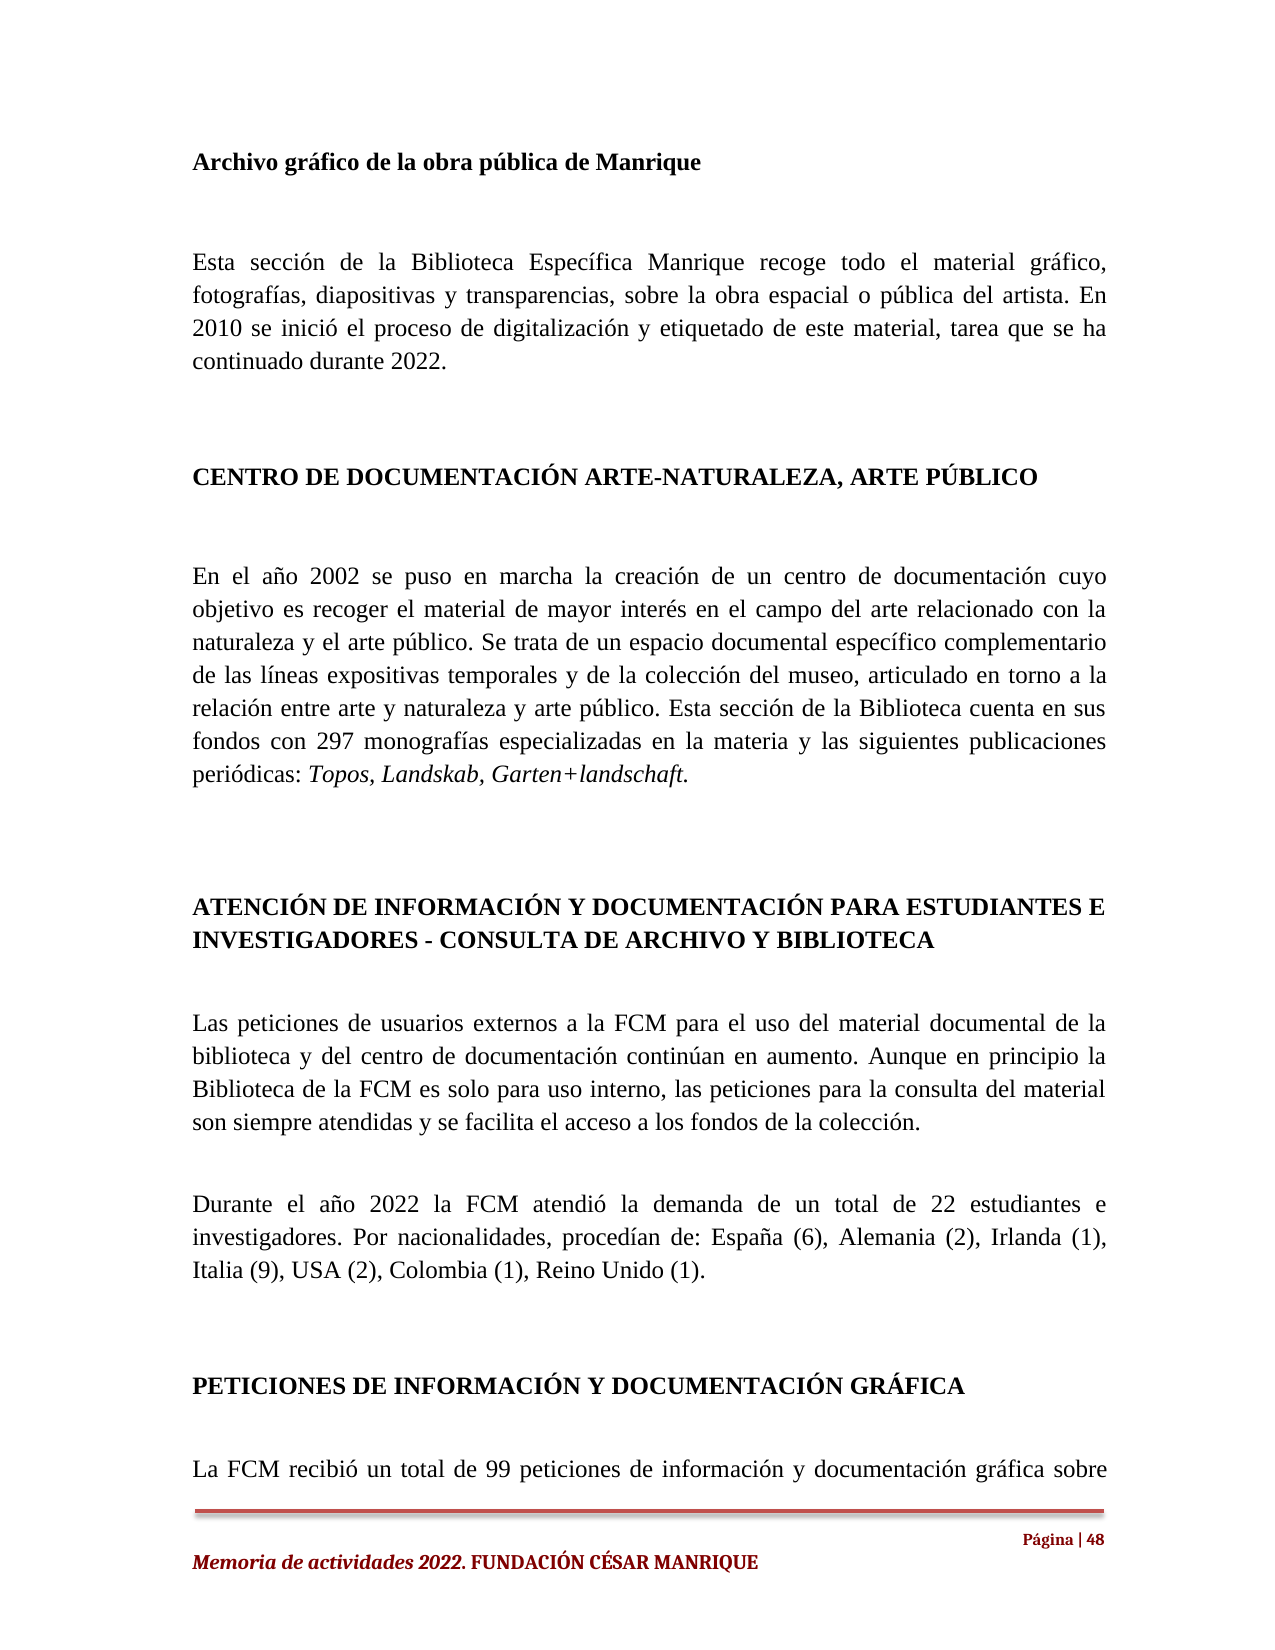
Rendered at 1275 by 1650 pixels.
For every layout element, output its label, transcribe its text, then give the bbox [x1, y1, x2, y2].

text Esta sección de la Biblioteca Específica Manrique recoge todo el material gráfico, fotografías, diapositivas y transparencias, sobre la obra espacial o pública del artista. En 2010 se inició el proceso de digitalización y etiquetado de este material, tarea que se ha continuado durante 2022. [192, 247, 1108, 375]
text En el año 2002 se puso en marcha la creación de un centro de documentación cuyo objetivo es recoger el material de mayor interés en el campo del arte relacionado con la naturaleza y el arte público. Se trata de un espacio documental específico complementario de las líneas expositivas temporales y de la colección del museo, articulado en torno a la relación entre arte y naturaleza y arte público. Esta sección de la Biblioteca cuenta en sus fondos con 297 monografías especializadas en la materia y las siguientes publicaciones periódicas: Topos, Landskab, Garten+landschaft. [192, 561, 1108, 788]
text Las peticiones de usuarios externos a la FCM para el uso del material documental de la biblioteca y del centro de documentación continúan en aumento. Aunque en principio la Biblioteca de la FCM es solo para uso interno, las peticiones para la consulta del material son siempre atendidas y se facilita el acceso a los fondos de la colección. [192, 1008, 1108, 1136]
subtitle PETICIONES DE INFORMACIÓN Y DOCUMENTACIÓN GRÁFICA [192, 1371, 1200, 1400]
text La FCM recibió un total de 99 peticiones de información y documentación gráfica sobre [192, 1454, 1108, 1483]
subtitle Archivo gráfico de la obra pública de Manrique [192, 147, 1200, 176]
subtitle CENTRO DE DOCUMENTACIÓN ARTE-NATURALEZA, ARTE PÚBLICO [192, 462, 1200, 491]
text Durante el año 2022 la FCM atendió la demanda de un total de 22 estudiantes e investigadores. Por nacionalidades, procedían de: España (6), Alemania (2), Irlanda (1), Italia (9), USA (2), Colombia (1), Reino Unido (1). [192, 1189, 1107, 1284]
subtitle ATENCIÓN DE INFORMACIÓN Y DOCUMENTACIÓN PARA ESTUDIANTES E INVESTIGADORES - CONSULTA DE ARCHIVO Y BIBLIOTECA [192, 892, 1200, 954]
